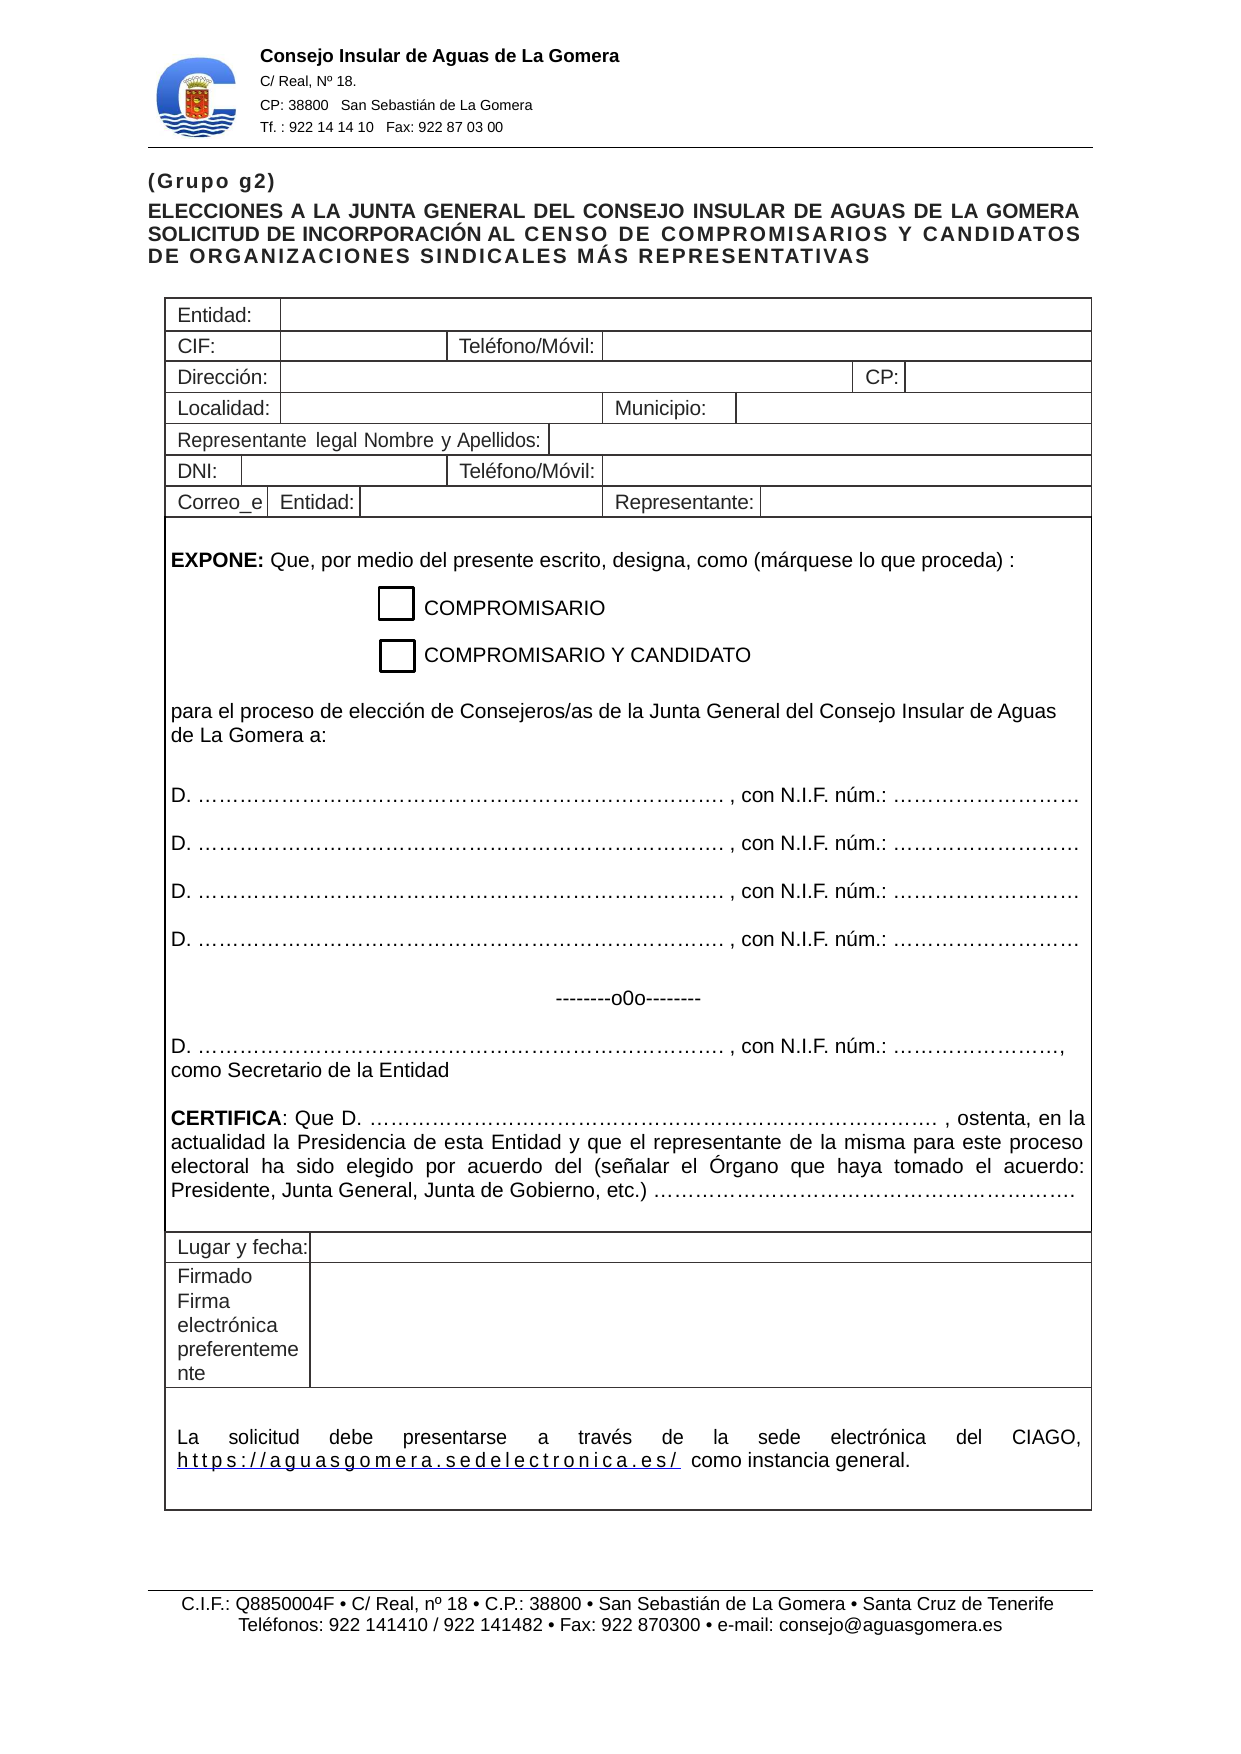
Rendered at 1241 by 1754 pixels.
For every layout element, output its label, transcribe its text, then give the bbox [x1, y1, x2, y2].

table_cell [550, 424, 1091, 454]
table_cell La solicitud debe presentarse a través de la sede electrónica del CIAGO, https://aguasgomera.sedelectronica.es/ como instancia general. [166, 1388, 1091, 1509]
table_cell --------o0o-------- D. …………………………………………………………………. , con N.I.F. núm.: ……………………, como Secretario de la Entidad CERTIFICA: Que D. ………………………………………………………………………. , ostenta, en la actualidad la Presidencia de esta Entidad y que el representante de la misma para este proceso electoral ha sido elegido por acuerdo del (señalar el Órgano que haya tomado el acuerdo: Presidente, Junta General, Junta de Gobierno, etc.) ……………………………………………………. [166, 980, 1091, 1231]
table_cell [906, 362, 1091, 392]
table_cell [737, 393, 1091, 423]
table_cell Dirección: [166, 362, 280, 392]
table_header Entidad: [166, 299, 280, 330]
table_cell [603, 332, 1091, 360]
table_cell [761, 487, 1091, 516]
table_cell [281, 362, 852, 392]
table_cell Municipio: [603, 393, 735, 423]
table_cell [311, 1233, 1091, 1262]
text ELECCIONES A LA JUNTA GENERAL DEL CONSEJO INSULAR DE AGUAS DE LA GOMERA SOLICITUD DE INCORPORACIÓN AL CENSO DE COMPROMISARIOS Y CANDIDATOS DE ORGANIZACIONES SINDICALES MÁS REPRESENTATIVAS [148, 200, 1081, 268]
table_cell [311, 1263, 1091, 1386]
table_cell D. …………………………………………………………………. , con N.I.F. núm.: ……………………… D. …………………………………………………………………. , con N.I.F. núm.: ……………………… D. …………………………………………………………………. , con N.I.F. núm.: ……………………… D. …………………………………………………………………. , con N.I.F. núm.: ……………………… [166, 753, 1091, 980]
table_cell Firmado Firma electrónica preferentemente [166, 1263, 309, 1386]
table_cell [242, 456, 446, 485]
table_cell [281, 332, 446, 360]
table_cell CIF: [166, 332, 280, 360]
table_cell Representante: [603, 487, 760, 516]
table_cell EXPONE: Que, por medio del presente escrito, designa, como (márquese lo que proceda) : COMPROMISARIO COMPROMISARIO Y CANDIDATO [166, 518, 1091, 694]
table_cell [281, 393, 602, 423]
table_header [281, 299, 1091, 330]
picture [156, 54, 237, 139]
text (Grupo g2) [148, 171, 1081, 193]
table_cell Teléfono/Móvil: [448, 332, 602, 360]
table_cell [361, 487, 602, 516]
table_cell DNI: [166, 456, 241, 485]
table_cell Lugar y fecha: [166, 1233, 309, 1262]
table_cell Teléfono/Móvil: [448, 456, 602, 485]
table_cell Correo_e [166, 487, 267, 516]
table_cell para el proceso de elección de Consejeros/as de la Junta General del Consejo Insular de Aguas de La Gomera a: [166, 694, 1091, 753]
table_cell [603, 456, 1091, 485]
table_cell CP: [853, 362, 904, 392]
table_cell Representante legal Nombre y Apellidos: [166, 424, 548, 454]
table_cell Entidad: [268, 487, 359, 516]
table_cell Localidad: [166, 393, 280, 423]
